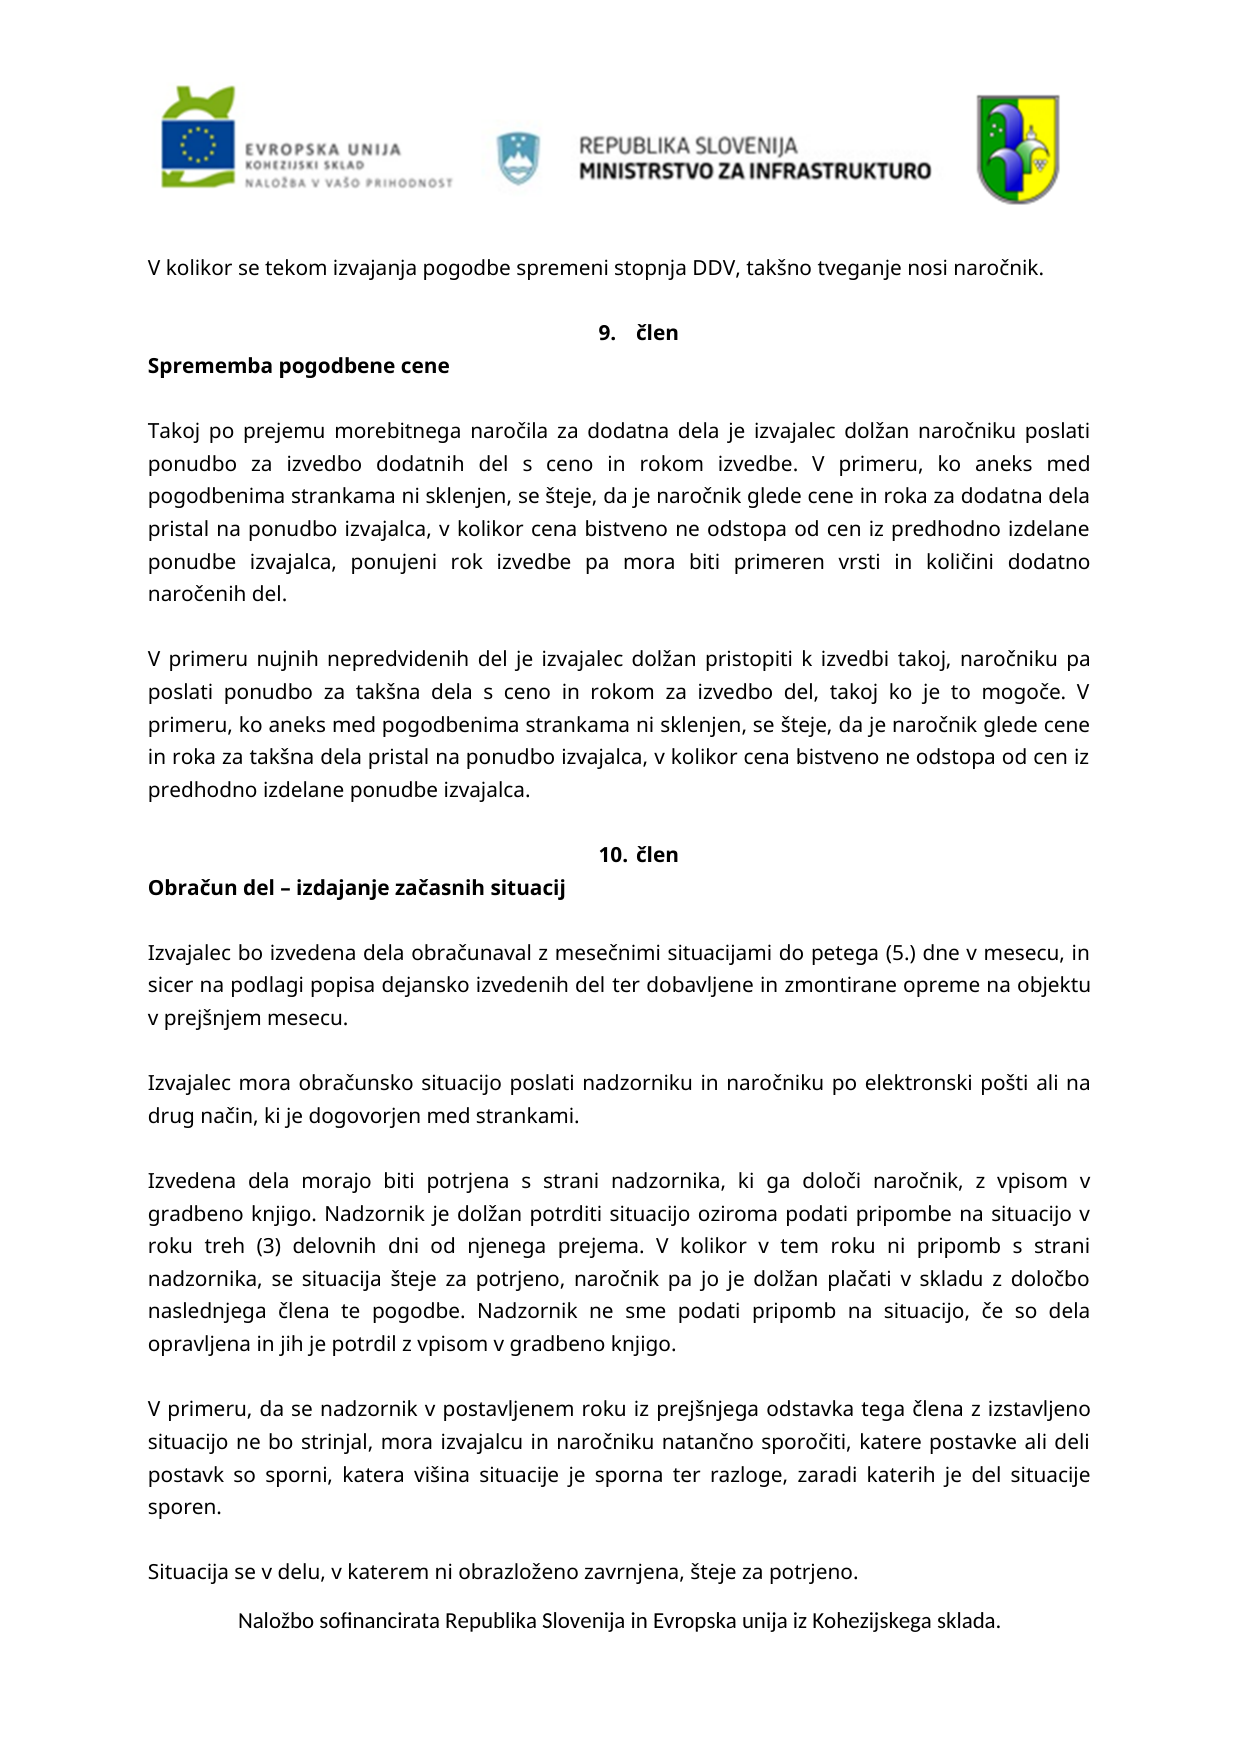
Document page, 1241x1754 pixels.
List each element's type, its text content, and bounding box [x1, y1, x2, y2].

list člen [185, 318, 1092, 347]
text V primeru nujnih nepredvidenih del je izvajalec dolžan pristopiti k izvedbi takoj, naročniku pa poslati ponudbo za takšna dela s ceno in rokom za izvedbo del, takoj ko je to mogoče. V primeru, ko aneks med pogodbenima strankama ni sklenjen, se šteje, da je naročnik glede cene in roka za takšna dela pristal na ponudbo izvajalca, v kolikor cena bistveno ne odstopa od cen iz predhodno izdelane ponudbe izvajalca. [148, 644, 1092, 803]
text Takoj po prejemu morebitnega naročila za dodatna dela je izvajalec dolžan naročniku poslati ponudbo za izvedbo dodatnih del s ceno in rokom izvedbe. V primeru, ko aneks med pogodbenima strankama ni sklenjen, se šteje, da je naročnik glede cene in roka za dodatna dela pristal na ponudbo izvajalca, v kolikor cena bistveno ne odstopa od cen iz predhodno izdelane ponudbe izvajalca, ponujeni rok izvedbe pa mora biti primeren vrsti in količini dodatno naročenih del. [148, 416, 1092, 608]
text Izvajalec mora obračunsko situacijo poslati nadzorniku in naročniku po elektronski pošti ali na drug način, ki je dogovorjen med strankami. [148, 1068, 1092, 1129]
list člen [185, 840, 1092, 869]
text Sprememba pogodbene cene [148, 351, 1092, 379]
text Situacija se v delu, v katerem ni obrazloženo zavrnjena, šteje za potrjeno. [148, 1557, 1092, 1586]
text Obračun del – izdajanje začasnih situacij [148, 873, 1092, 901]
text Izvedena dela morajo biti potrjena s strani nadzornika, ki ga določi naročnik, z vpisom v gradbeno knjigo. Nadzornik je dolžan potrditi situacijo oziroma podati pripombe na situacijo v roku treh (3) delovnih dni od njenega prejema. V kolikor v tem roku ni pripomb s strani nadzornika, se situacija šteje za potrjeno, naročnik pa jo je dolžan plačati v skladu z določbo naslednjega člena te pogodbe. Nadzornik ne sme podati pripomb na situacijo, če so dela opravljena in jih je potrdil z vpisom v gradbeno knjigo. [148, 1166, 1092, 1358]
text V kolikor se tekom izvajanja pogodbe spremeni stopnja DDV, takšno tveganje nosi naročnik. [148, 253, 1092, 282]
text V primeru, da se nadzornik v postavljenem roku iz prejšnjega odstavka tega člena z izstavljeno situacijo ne bo strinjal, mora izvajalcu in naročniku natančno sporočiti, katere postavke ali deli postavk so sporni, katera višina situacije je sporna ter razloge, zaradi katerih je del situacije sporen. [148, 1394, 1092, 1521]
text Izvajalec bo izvedena dela obračunaval z mesečnimi situacijami do petega (5.) dne v mesecu, in sicer na podlagi popisa dejansko izvedenih del ter dobavljene in zmontirane opreme na objektu v prejšnjem mesecu. [148, 938, 1092, 1032]
